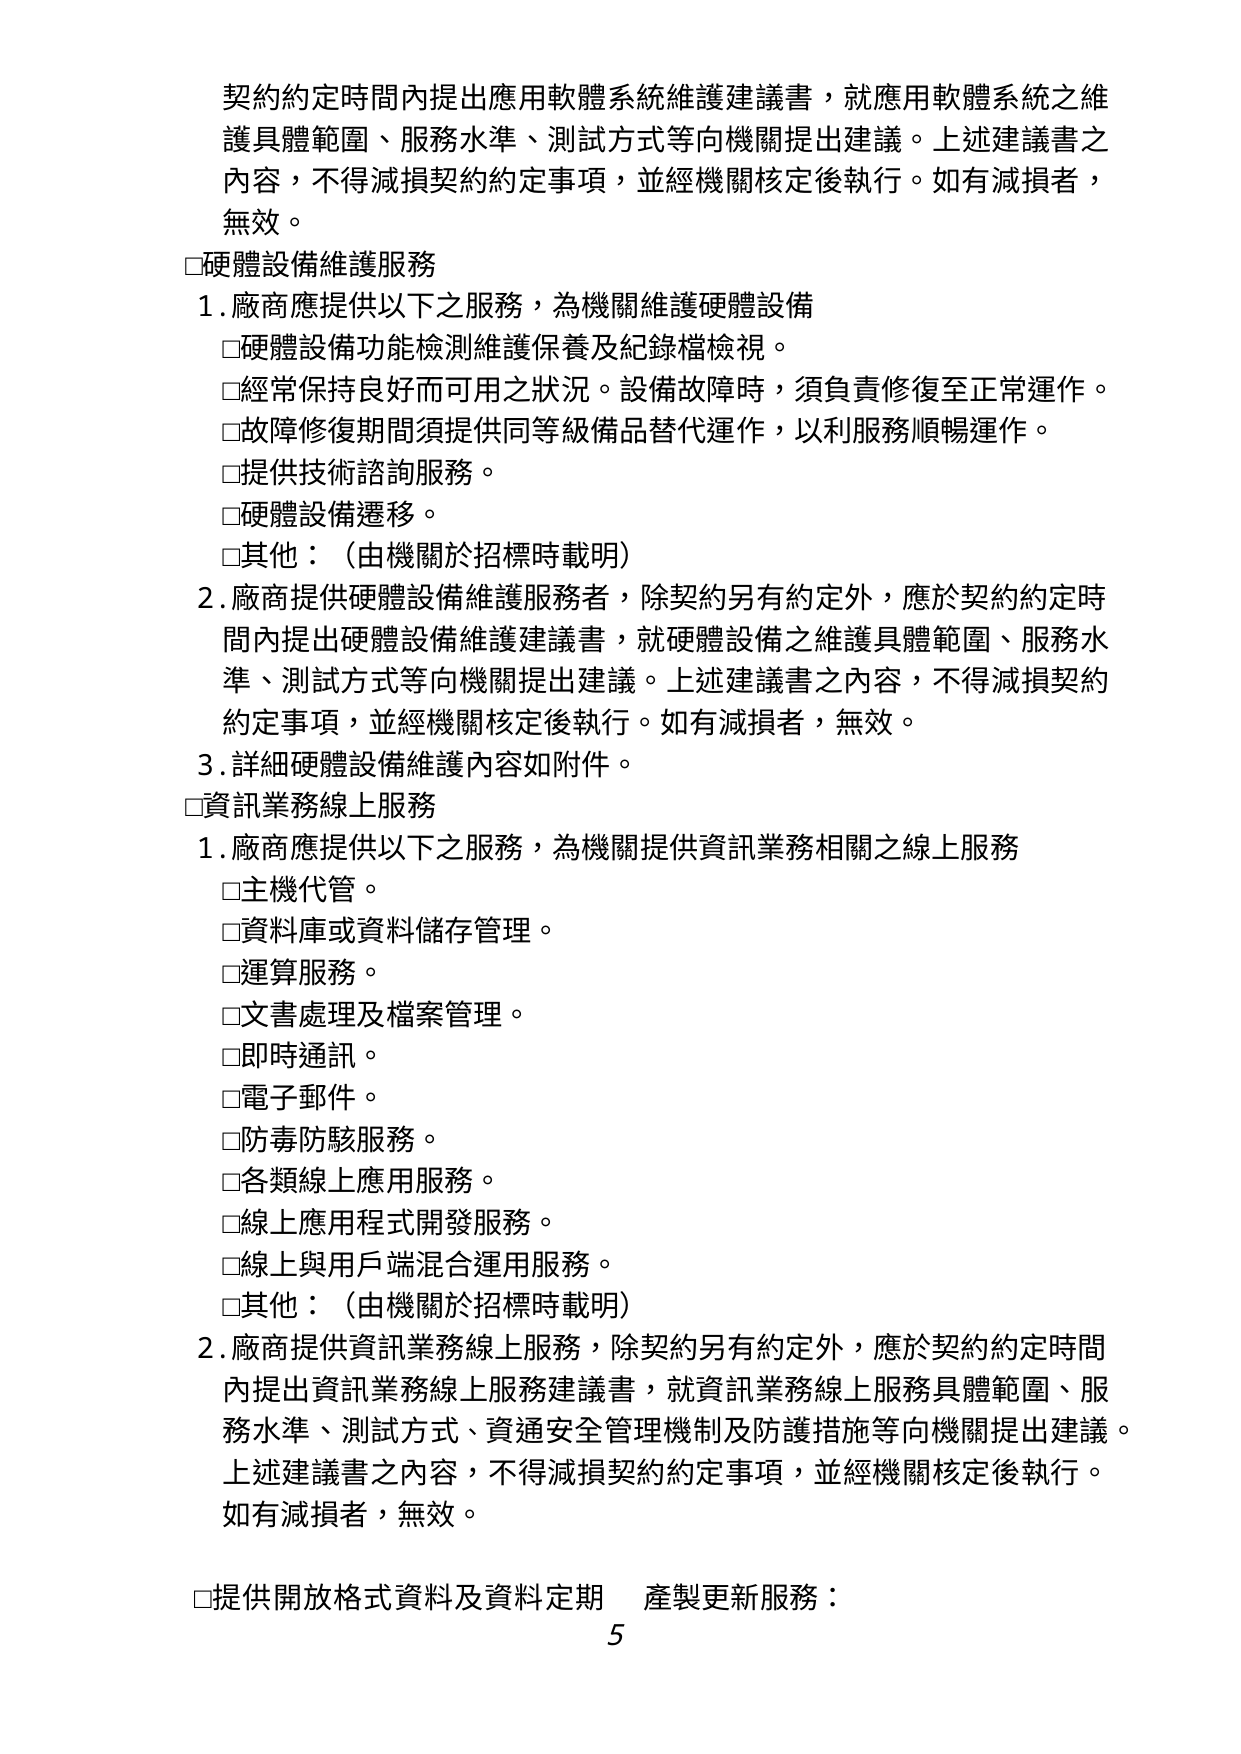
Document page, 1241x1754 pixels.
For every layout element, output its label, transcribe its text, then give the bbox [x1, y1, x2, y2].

text □資料庫或資料儲存管理。 [222, 908, 1109, 950]
text □各類線上應用服務。 [222, 1158, 1109, 1200]
text □提供開放格式資料及資料定期產製更新服務： [194, 1575, 1109, 1617]
text □線上與用戶端混合運用服務。 [222, 1242, 1109, 1283]
text 1.廠商應提供以下之服務，為機關提供資訊業務相關之線上服務 [196, 825, 1109, 867]
text □資訊業務線上服務 [185, 783, 1109, 825]
text □文書處理及檔案管理。 [222, 992, 1109, 1033]
text □故障修復期間須提供同等級備品替代運作，以利服務順暢運作。 [222, 408, 1109, 450]
text □硬體設備功能檢測維護保養及紀錄檔檢視。 [222, 325, 1109, 367]
text □經常保持良好而可用之狀況。設備故障時，須負責修復至正常運作。 [222, 367, 1109, 408]
text □其他：（由機關於招標時載明） [222, 533, 1109, 575]
text 3.詳細硬體設備維護內容如附件。 [196, 742, 1109, 783]
text □即時通訊。 [222, 1033, 1109, 1075]
text 2.廠商提供資訊業務線上服務，除契約另有約定外，應於契約約定時間內提出資訊業務線上服務建議書，就資訊業務線上服務具體範圍、服務水準、測試方式、資通安全管理機制及防護措施等向機關提出建議。上述建議書之內容，不得減損契約約定事項，並經機關核定後執行。如有減損者，無效。 [196, 1325, 1109, 1533]
text □主機代管。 [222, 867, 1109, 908]
text 2.廠商提供硬體設備維護服務者，除契約另有約定外，應於契約約定時間內提出硬體設備維護建議書，就硬體設備之維護具體範圍、服務水準、測試方式等向機關提出建議。上述建議書之內容，不得減損契約約定事項，並經機關核定後執行。如有減損者，無效。 [196, 575, 1109, 742]
text 契約約定時間內提出應用軟體系統維護建議書，就應用軟體系統之維護具體範圍、服務水準、測試方式等向機關提出建議。上述建議書之內容，不得減損契約約定事項，並經機關核定後執行。如有減損者，無效。 [196, 75, 1109, 242]
text □硬體設備維護服務 [185, 242, 1109, 283]
text □運算服務。 [222, 950, 1109, 992]
text 1.廠商應提供以下之服務，為機關維護硬體設備 [196, 283, 1109, 325]
text □電子郵件。 [222, 1075, 1109, 1117]
text □線上應用程式開發服務。 [222, 1200, 1109, 1242]
text □其他：（由機關於招標時載明） [222, 1283, 1109, 1325]
text □提供技術諮詢服務。 [222, 450, 1109, 492]
text □硬體設備遷移。 [222, 492, 1109, 533]
text □防毒防駭服務。 [222, 1117, 1109, 1158]
